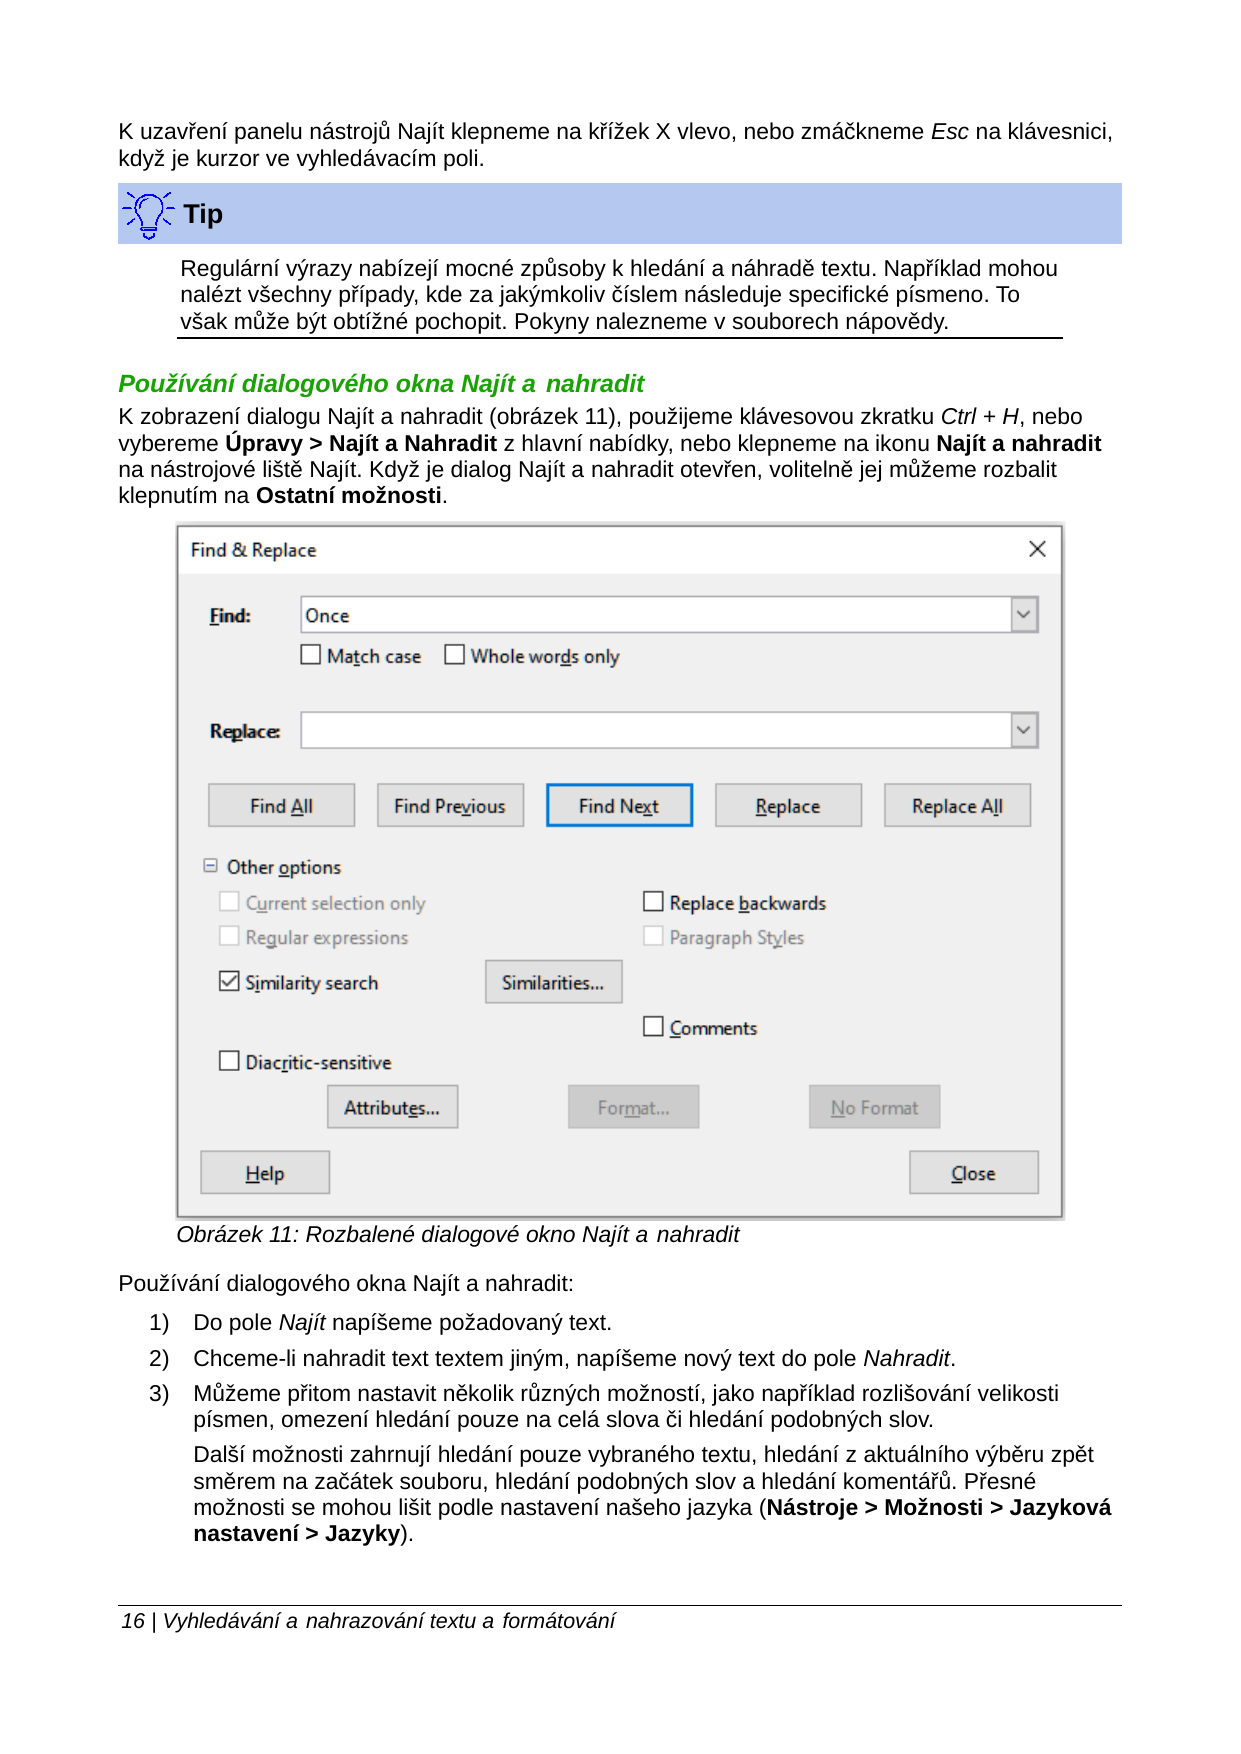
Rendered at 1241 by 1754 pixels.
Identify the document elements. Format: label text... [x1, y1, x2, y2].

list Do pole Najít napíšeme požadovaný text. [169, 1309, 1122, 1336]
text K uzavření panelu nástrojů Najít klepneme na křížek X vlevo, nebo zmáčkneme Esc na klávesnici, když je kurzor ve vyhledávacím poli. [118, 118, 1122, 171]
text Regulární výrazy nabízejí mocné způsoby k hledání a náhradě textu. Například mohou nalézt všechny případy, kde za jakýmkoliv číslem následuje specifické písmeno. To však může být obtížné pochopit. Pokyny nalezneme v souborech nápovědy. [177, 252, 1063, 337]
subtitle Používání dialogového okna Najít a nahradit [118, 369, 1122, 397]
picture [119, 184, 179, 244]
list Můžeme přitom nastavit několik různých možností, jako například rozlišování velikosti písmen, omezení hledání pouze na celá slova či hledání podobných slov. [169, 1380, 1122, 1432]
text Obrázek 11: Rozbalené dialogové okno Najít a nahradit [176, 1221, 1064, 1247]
text Používání dialogového okna Najít a nahradit: [118, 1270, 1122, 1297]
list Další možnosti zahrnují hledání pouze vybraného textu, hledání z aktuálního výběru zpět směrem na začátek souboru, hledání podobných slov a hledání komentářů. Přesné možnosti se mohou lišit podle nastavení našeho jazyka (Nástroje > Možnosti > Jazyková nastavení > Jazyky). [193, 1441, 1122, 1547]
list Chceme-li nahradit text textem jiným, napíšeme nový text do pole Nahradit. [169, 1344, 1122, 1371]
text K zobrazení dialogu Najít a nahradit (obrázek 11), použijeme klávesovou zkratku Ctrl + H, nebo vybereme Úpravy > Najít a Nahradit z hlavní nabídky, nebo klepneme na ikonu Najít a nahradit na nástrojové liště Najít. Když je dialog Najít a nahradit otevřen, volitelně jej můžeme rozbalit klepnutím na Ostatní možnosti. [118, 403, 1122, 509]
subtitle Tip [118, 183, 1122, 244]
picture [175, 521, 1066, 1221]
